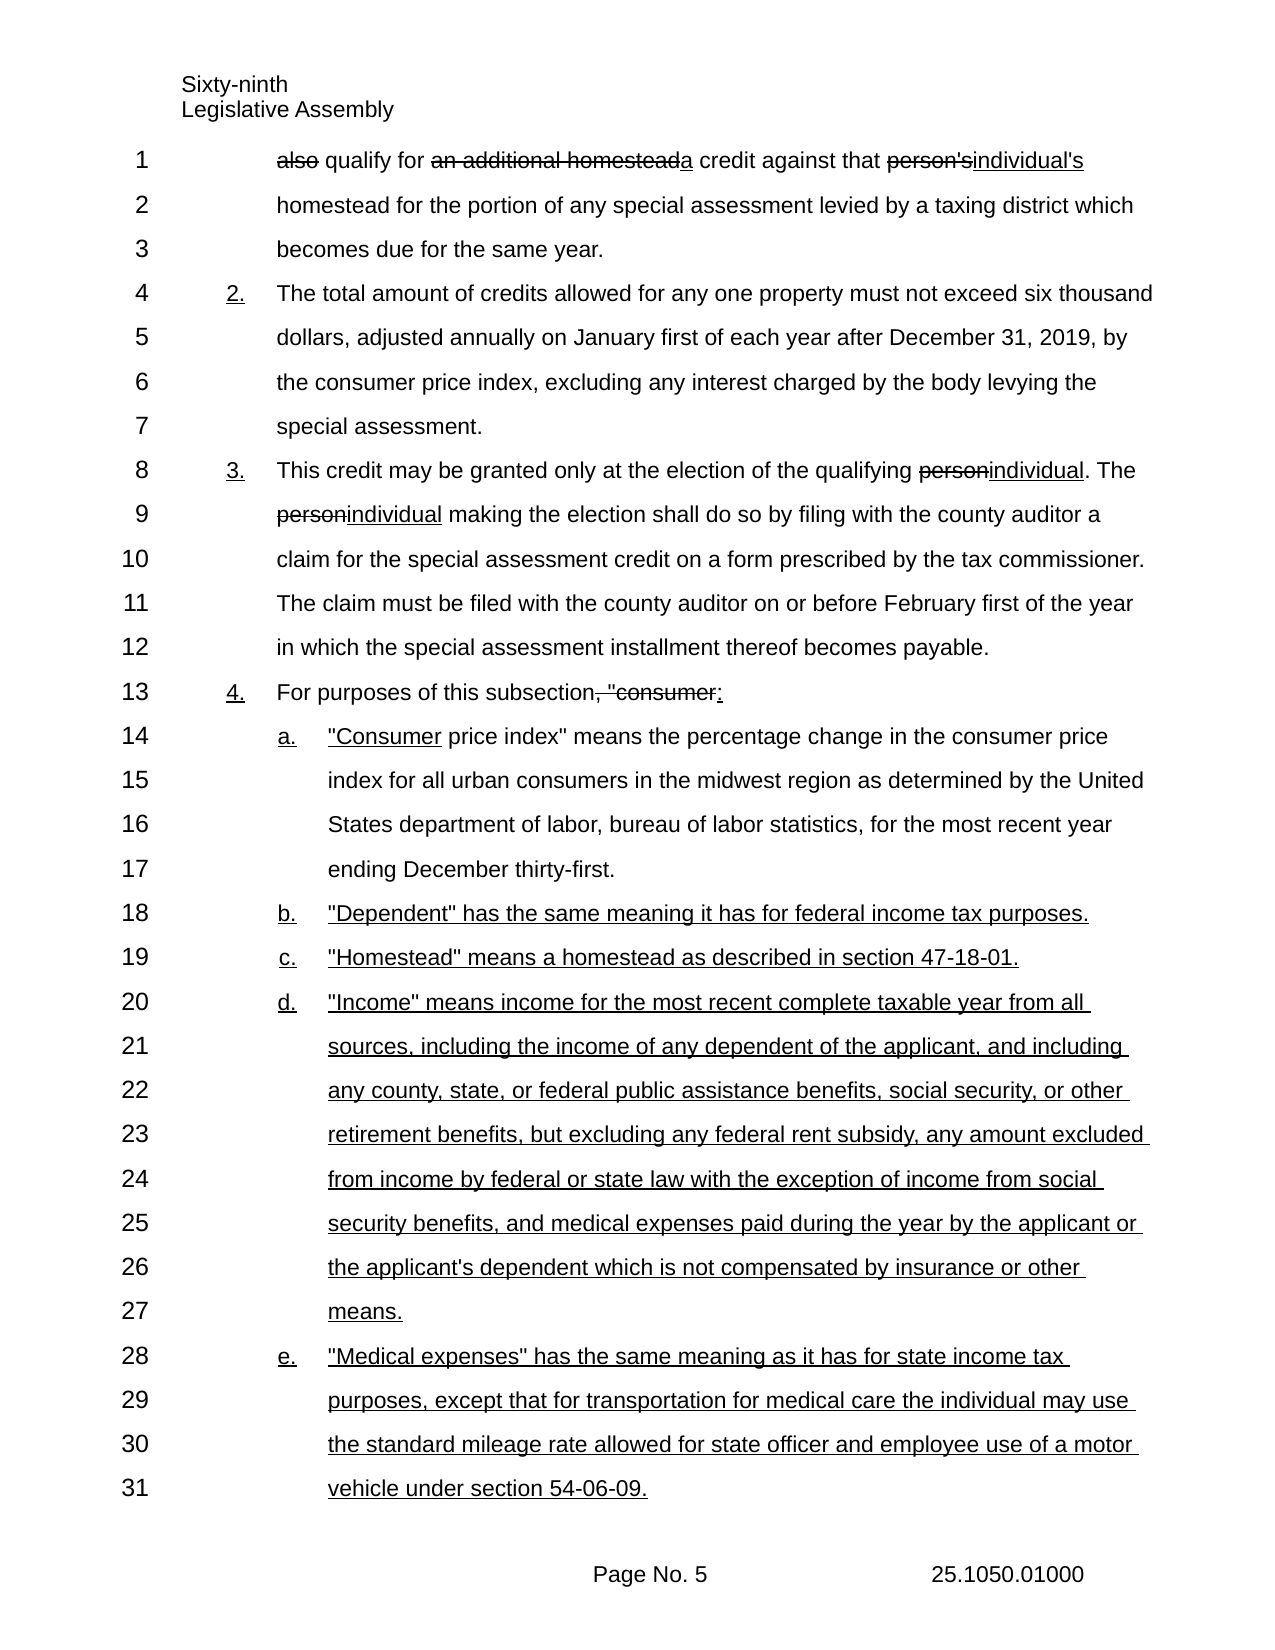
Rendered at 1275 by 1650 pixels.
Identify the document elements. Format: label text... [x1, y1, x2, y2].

text c. "Homestead" means a homestead as described in section 47‑18‑01. [181, 930, 1154, 974]
text also qualify for an additional homesteada credit against that person'sindividual's homestead for the portion of any special assessment levied by a taxing district which becomes due for the same year. [181, 133, 1154, 266]
text e. "Medical expenses" has the same meaning as it has for state income tax purposes, except that for transportation for medical care the individual may use the standard mileage rate allowed for state officer and employee use of a motor vehicle under section 54‑06‑09. [181, 1329, 1154, 1506]
text 3. This credit may be granted only at the election of the qualifying personindividual. The personindividual making the election shall do so by filing with the county auditor a claim for the special assessment credit on a form prescribed by the tax commissioner. The claim must be filed with the county auditor on or before February first of the year in which the special assessment installment thereof becomes payable. [181, 443, 1154, 664]
text 2. The total amount of credits allowed for any one property must not exceed six thousand dollars, adjusted annually on January first of each year after December 31, 2019, by the consumer price index, excluding any interest charged by the body levying the special assessment. [181, 266, 1154, 443]
text b. "Dependent" has the same meaning it has for federal income tax purposes. [181, 886, 1154, 930]
text a. "Consumer price index" means the percentage change in the consumer price index for all urban consumers in the midwest region as determined by the United States department of labor, bureau of labor statistics, for the most recent year ending December thirty-first. [181, 709, 1154, 886]
text 4. For purposes of this subsection, "consumer: [181, 664, 1154, 709]
text d. "Income" means income for the most recent complete taxable year from all sources, including the income of any dependent of the applicant, and including any county, state, or federal public assistance benefits, social security, or other retirement benefits, but excluding any federal rent subsidy, any amount excluded from income by federal or state law with the exception of income from social security benefits, and medical expenses paid during the year by the applicant or the applicant's dependent which is not compensated by insurance or other means. [181, 974, 1154, 1329]
